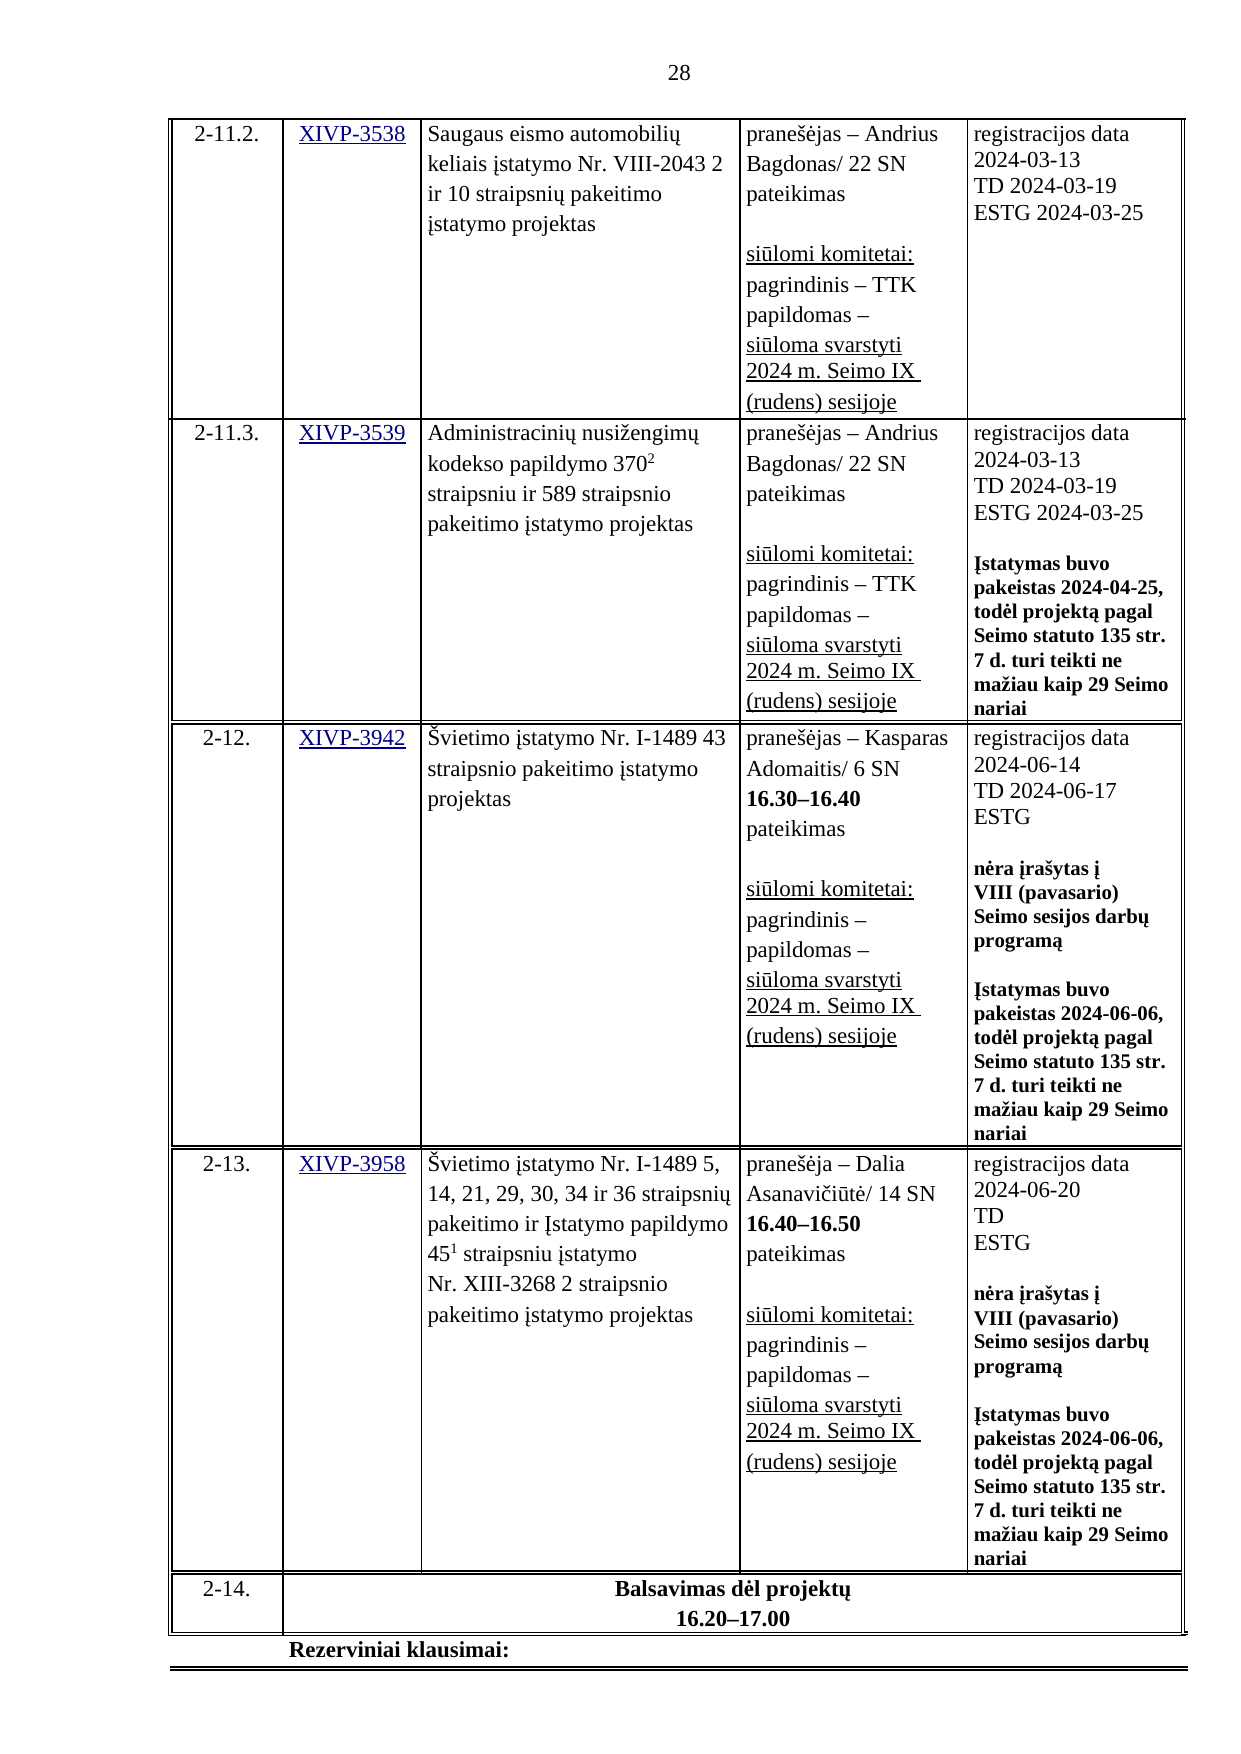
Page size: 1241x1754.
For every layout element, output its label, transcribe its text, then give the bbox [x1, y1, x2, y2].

table_cell 2-11.2. [173, 120, 282, 418]
table_cell 2-12. [173, 725, 282, 1145]
table_cell [1188, 118, 1240, 418]
table_cell 2-11.3. [173, 420, 282, 720]
table_cell XIVP-3538 [284, 120, 420, 418]
table_cell [1188, 418, 1240, 720]
table_cell Saugaus eismo automobilių keliais įstatymo Nr. VIII-2043 2 ir 10 straipsnių pakeitimo įstatymo projektas [422, 120, 739, 418]
table_cell pranešėja – Dalia Asanavičiūtė/ 14 SN 16.40–16.50 pateikimas siūlomi komitetai: pagrindinis – papildomas – siūloma svarstyti 2024 m. Seimo IX (rudens) sesijoje [741, 1150, 967, 1570]
table_cell pranešėjas – Kasparas Adomaitis/ 6 SN 16.30–16.40 pateikimas siūlomi komitetai: pagrindinis – papildomas – siūloma svarstyti 2024 m. Seimo IX (rudens) sesijoje [741, 725, 967, 1145]
table_cell registracijos data 2024-06-14 TD 2024-06-17 ESTG nėra įrašytas į VIII (pavasario) Seimo sesijos darbų programą Įstatymas buvo pakeistas 2024-06-06, todėl projektą pagal Seimo statuto 135 str. 7 d. turi teikti ne mažiau kaip 29 Seimo nariai [968, 725, 1181, 1145]
table_cell [1188, 1570, 1240, 1631]
table_cell pranešėjas – Andrius Bagdonas/ 22 SN pateikimas siūlomi komitetai: pagrindinis – TTK papildomas – siūloma svarstyti 2024 m. Seimo IX (rudens) sesijoje [741, 120, 967, 418]
table_cell [735, 1636, 962, 1666]
table_cell Švietimo įstatymo Nr. I-1489 5, 14, 21, 29, 30, 34 ir 36 straipsnių pakeitimo ir Įstatymo papildymo 451 straipsniu įstatymo Nr. XIII-3268 2 straipsnio pakeitimo įstatymo projektas [422, 1150, 739, 1570]
table_cell XIVP-3539 [284, 420, 420, 720]
table_cell Balsavimas dėl projektų 16.20–17.00 [284, 1575, 1181, 1631]
table_cell 2-13. [173, 1150, 282, 1570]
table_cell [170, 1636, 283, 1666]
table_cell [1188, 1631, 1240, 1666]
table_cell [1188, 720, 1240, 1145]
table_cell Švietimo įstatymo Nr. I-1489 43 straipsnio pakeitimo įstatymo projektas [422, 725, 739, 1145]
table_cell XIVP-3942 [284, 725, 420, 1145]
table_cell registracijos data 2024-03-13 TD 2024-03-19 ESTG 2024-03-25 Įstatymas buvo pakeistas 2024-04-25, todėl projektą pagal Seimo statuto 135 str. 7 d. turi teikti ne mažiau kaip 29 Seimo nariai [968, 420, 1181, 720]
table_cell 2-14. [173, 1575, 282, 1631]
table_cell [962, 1635, 1188, 1666]
table_cell Administracinių nusižengimų kodekso papildymo 3702 straipsniu ir 589 straipsnio pakeitimo įstatymo projektas [422, 420, 739, 720]
table_cell [1188, 1145, 1240, 1570]
table_cell Rezerviniai klausimai: [283, 1636, 735, 1666]
table_cell XIVP-3958 [284, 1150, 421, 1570]
table_cell registracijos data 2024-03-13 TD 2024-03-19 ESTG 2024-03-25 [968, 120, 1181, 418]
table_cell pranešėjas – Andrius Bagdonas/ 22 SN pateikimas siūlomi komitetai: pagrindinis – TTK papildomas – siūloma svarstyti 2024 m. Seimo IX (rudens) sesijoje [741, 420, 967, 720]
table_cell registracijos data 2024-06-20 TD ESTG nėra įrašytas į VIII (pavasario) Seimo sesijos darbų programą Įstatymas buvo pakeistas 2024-06-06, todėl projektą pagal Seimo statuto 135 str. 7 d. turi teikti ne mažiau kaip 29 Seimo nariai [968, 1150, 1181, 1570]
